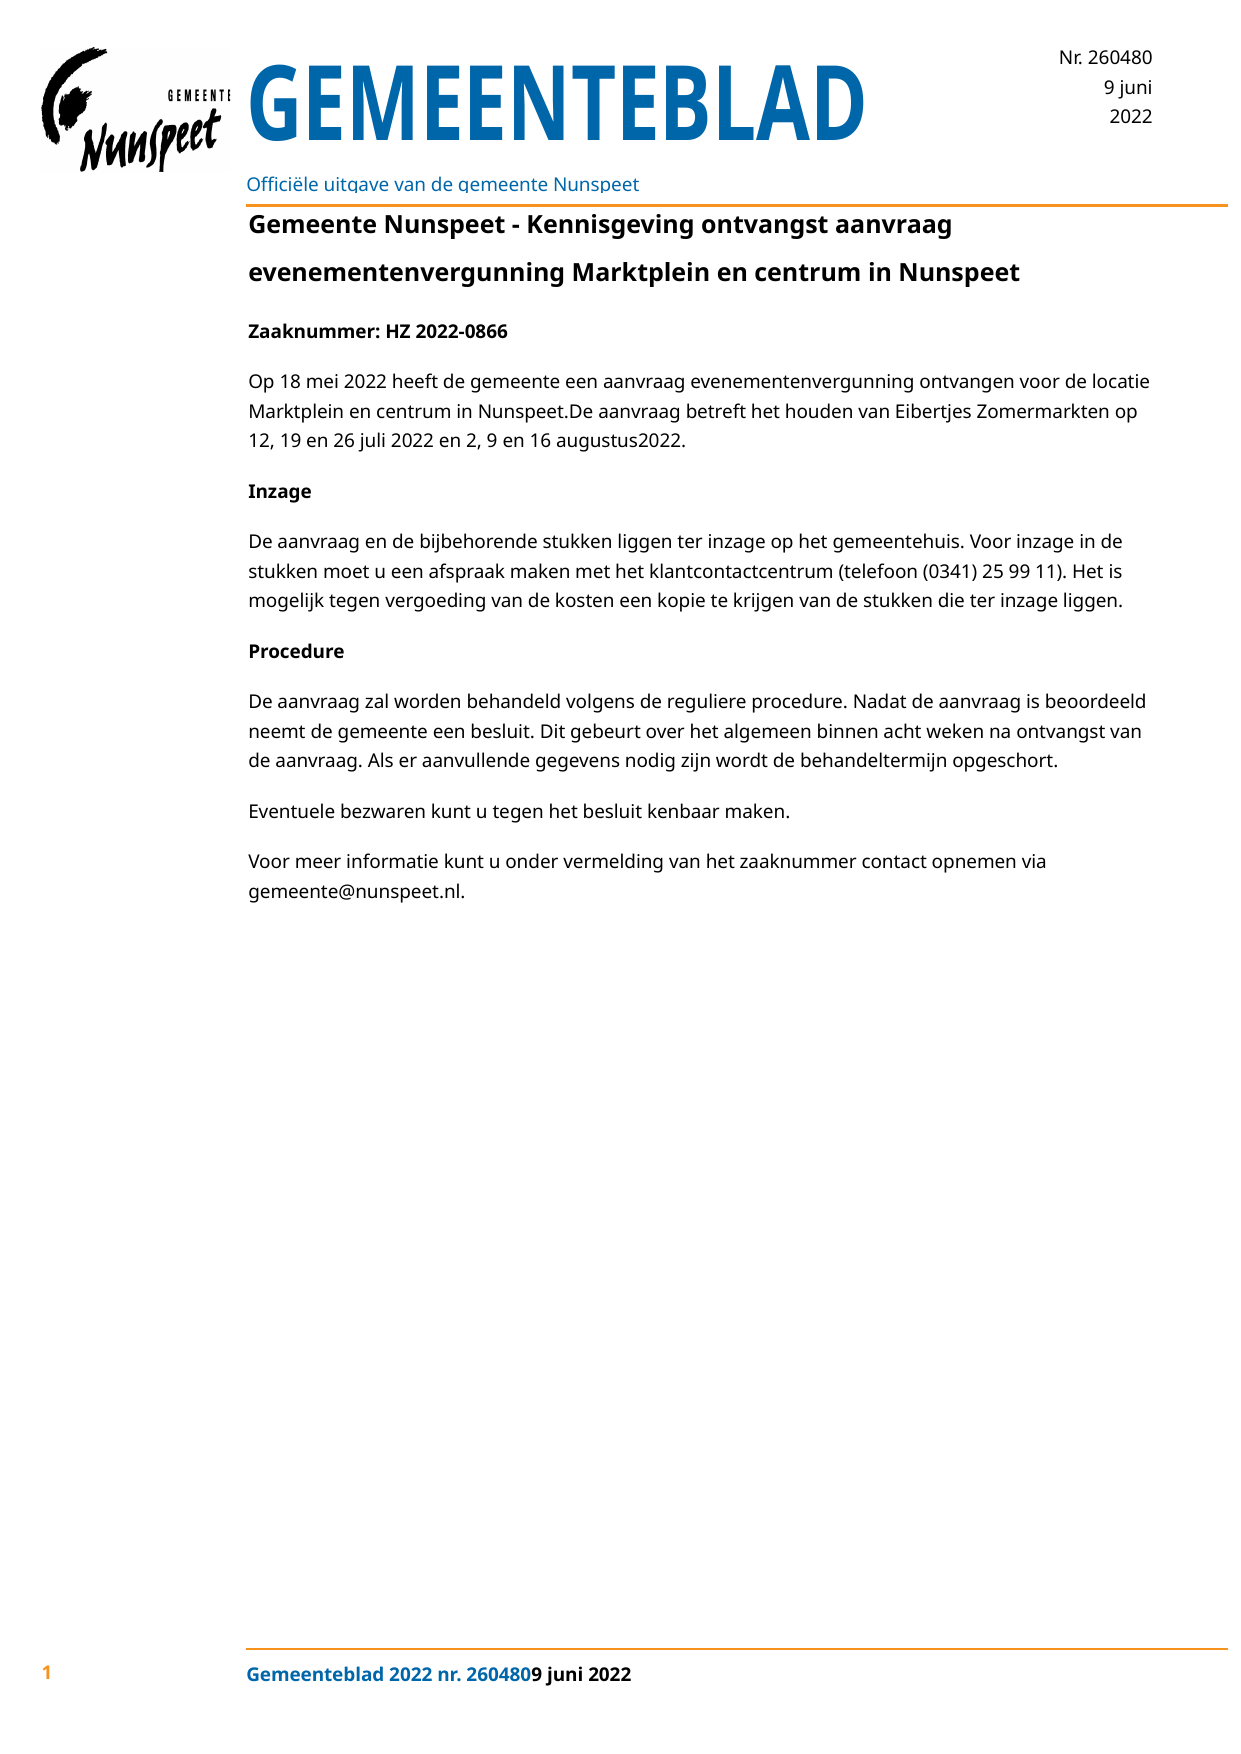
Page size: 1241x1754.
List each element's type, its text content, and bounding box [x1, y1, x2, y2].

picture [41, 47, 231, 172]
text Inzage [248, 478, 1152, 504]
text Zaaknummer: HZ 2022-0866 [248, 318, 1152, 344]
text Op 18 mei 2022 heeft de gemeente een aanvraag evenementenvergunning ontvangen voor de locatie Marktplein en centrum in Nunspeet.De aanvraag betreft het houden van Eibertjes Zomermarkten op 12, 19 en 26 juli 2022 en 2, 9 en 16 augustus2022. [248, 368, 1152, 453]
text De aanvraag en de bijbehorende stukken liggen ter inzage op het gemeentehuis. Voor inzage in de stukken moet u een afspraak maken met het klantcontactcentrum (telefoon (0341) 25 99 11). Het is mogelijk tegen vergoeding van de kosten een kopie te krijgen van de stukken die ter inzage liggen. [248, 528, 1152, 613]
text De aanvraag zal worden behandeld volgens de reguliere procedure. Nadat de aanvraag is beoordeeld neemt de gemeente een besluit. Dit gebeurt over het algemeen binnen acht weken na ontvangst van de aanvraag. Als er aanvullende gegevens nodig zijn wordt de behandeltermijn opgeschort. [248, 688, 1152, 773]
text Eventuele bezwaren kunt u tegen het besluit kenbaar maken. [248, 798, 1152, 824]
text Procedure [248, 638, 1152, 664]
text Gemeente Nunspeet - Kennisgeving ontvangst aanvraag evenementenvergunning Marktplein en centrum in Nunspeet [248, 207, 1152, 288]
text Voor meer informatie kunt u onder vermelding van het zaaknummer contact opnemen via gemeente@nunspeet.nl. [248, 848, 1152, 904]
